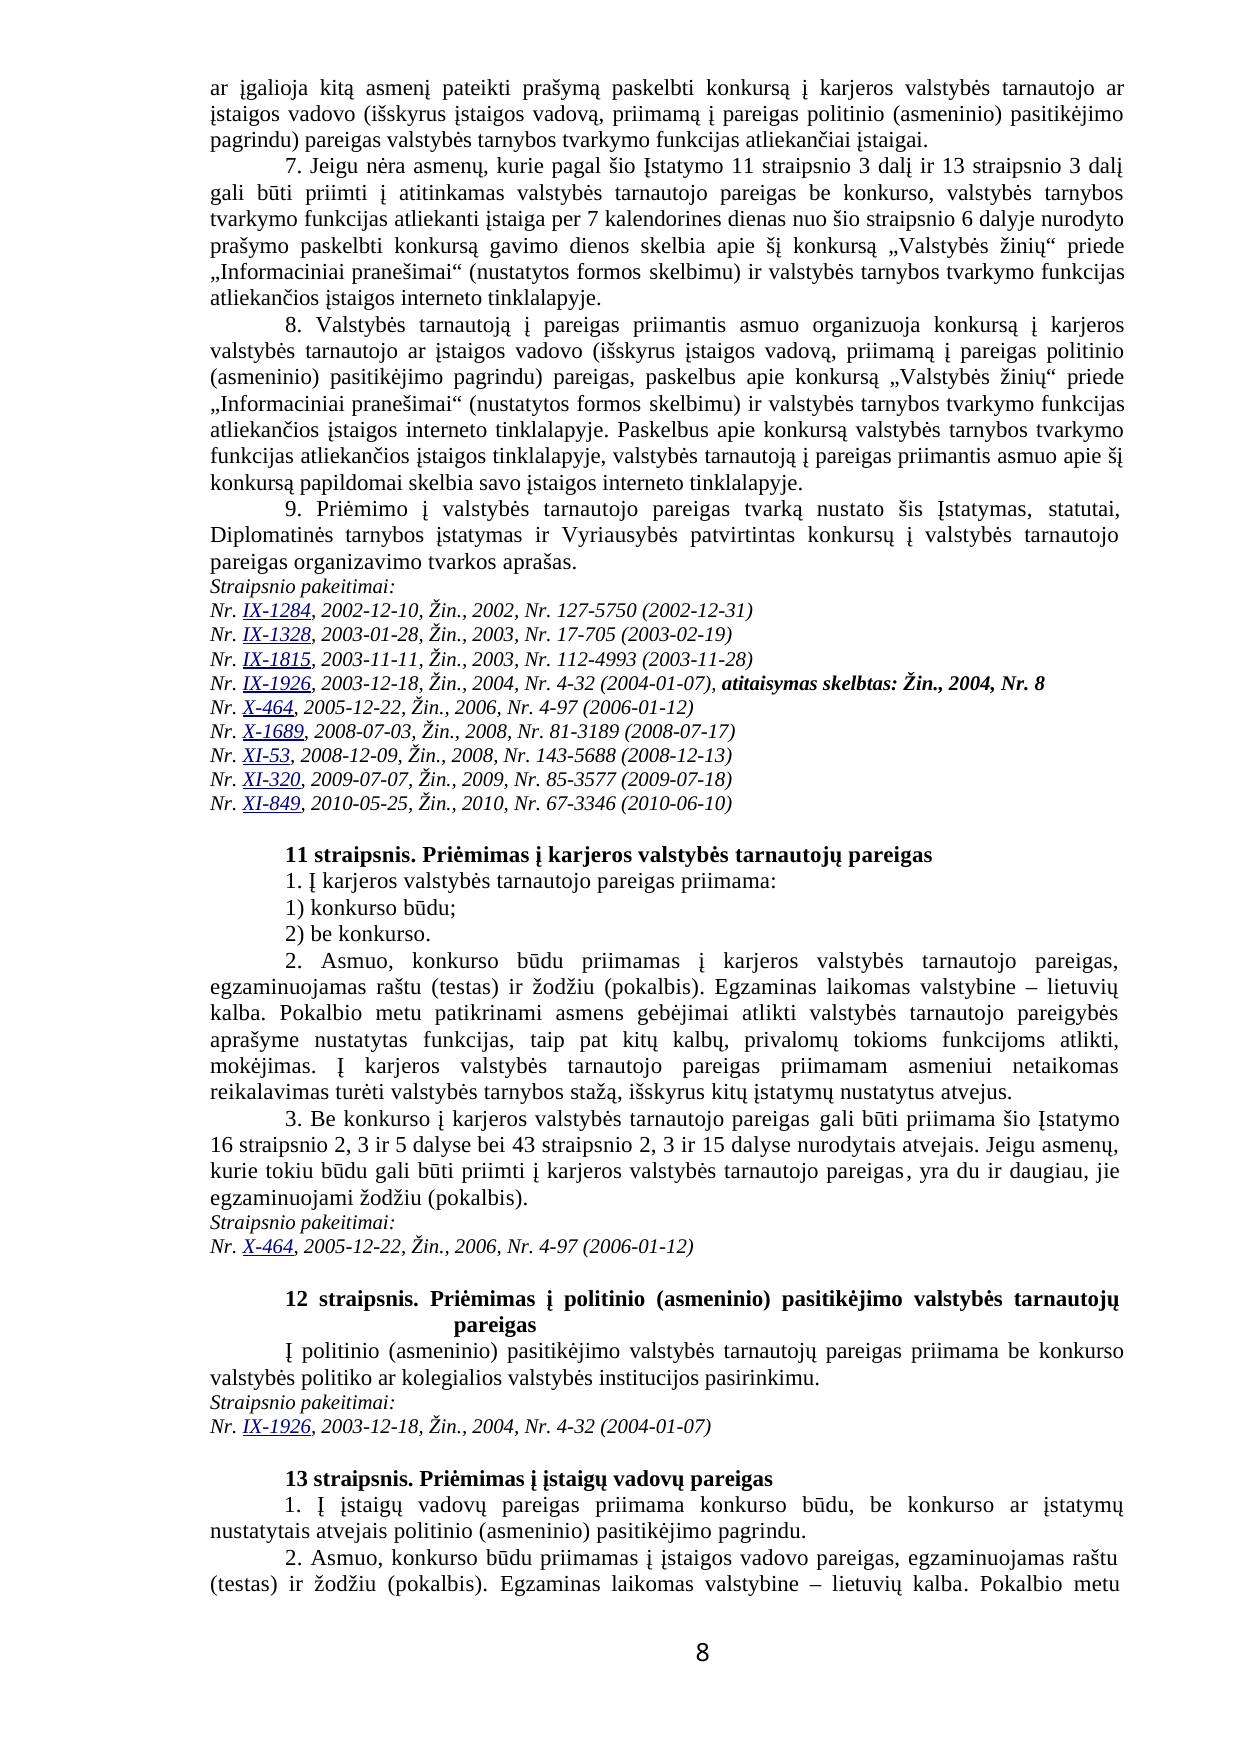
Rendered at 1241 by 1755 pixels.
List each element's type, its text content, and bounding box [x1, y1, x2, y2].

text 3. Be konkurso į karjeros valstybės tarnautojo pareigas gali būti priimama šio Įstatymo 16 straipsnio 2, 3 ir 5 dalyse bei 43 straipsnio 2, 3 ir 15 dalyse nurodytais atvejais. Jeigu asmenų, kurie tokiu būdu gali būti priimti į karjeros valstybės tarnautojo pareigas, yra du ir daugiau, jie egzaminuojami žodžiu (pokalbis). [210, 1105, 1120, 1210]
text Nr. X-464, 2005-12-22, Žin., 2006, Nr. 4-97 (2006-01-12) [210, 1234, 1120, 1258]
text Nr. IX-1284, 2002-12-10, Žin., 2002, Nr. 127-5750 (2002-12-31) [210, 598, 1126, 622]
text 7. Jeigu nėra asmenų, kurie pagal šio Įstatymo 11 straipsnio 3 dalį ir 13 straipsnio 3 dalį gali būti priimti į atitinkamas valstybės tarnautojo pareigas be konkurso, valstybės tarnybos tvarkymo funkcijas atliekanti įstaiga per 7 kalendorines dienas nuo šio straipsnio 6 dalyje nurodyto prašymo paskelbti konkursą gavimo dienos skelbia apie šį konkursą „Valstybės žinių“ priede „Informaciniai pranešimai“ (nustatytos formos skelbimu) ir valstybės tarnybos tvarkymo funkcijas atliekančios įstaigos interneto tinklalapyje. [210, 153, 1126, 311]
text Nr. IX-1926, 2003-12-18, Žin., 2004, Nr. 4-32 (2004-01-07) [210, 1414, 1120, 1438]
text Nr. XI-849, 2010-05-25, Žin., 2010, Nr. 67-3346 (2010-06-10) [210, 791, 1120, 815]
text Straipsnio pakeitimai: [210, 1390, 1120, 1414]
text Nr. IX-1926, 2003-12-18, Žin., 2004, Nr. 4-32 (2004-01-07), atitaisymas skelbtas: Žin., 2004, Nr. 8 [210, 671, 1120, 694]
text 2) be konkurso. [210, 920, 1126, 947]
text 9. Priėmimo į valstybės tarnautojo pareigas tvarką nustato šis Įstatymas, statutai, Diplomatinės tarnybos įstatymas ir Vyriausybės patvirtintas konkursų į valstybės tarnautojo pareigas organizavimo tvarkos aprašas. [210, 495, 1120, 574]
text Nr. IX-1328, 2003-01-28, Žin., 2003, Nr. 17-705 (2003-02-19) [210, 622, 1120, 646]
text Nr. IX-1815, 2003-11-11, Žin., 2003, Nr. 112-4993 (2003-11-28) [210, 646, 1120, 671]
text 1. Į karjeros valstybės tarnautojo pareigas priimama: [210, 868, 1126, 894]
text Nr. XI-53, 2008-12-09, Žin., 2008, Nr. 143-5688 (2008-12-13) [210, 743, 1120, 767]
text Straipsnio pakeitimai: [210, 574, 1126, 598]
text 1. Į įstaigų vadovų pareigas priimama konkurso būdu, be konkurso ar įstatymų nustatytais atvejais politinio (asmeninio) pasitikėjimo pagrindu. [210, 1491, 1126, 1544]
text ar įgalioja kitą asmenį pateikti prašymą paskelbti konkursą į karjeros valstybės tarnautojo ar įstaigos vadovo (išskyrus įstaigos vadovą, priimamą į pareigas politinio (asmeninio) pasitikėjimo pagrindu) pareigas valstybės tarnybos tvarkymo funkcijas atliekančiai įstaigai. [210, 73, 1126, 153]
text 2. Asmuo, konkurso būdu priimamas į įstaigos vadovo pareigas, egzaminuojamas raštu (testas) ir žodžiu (pokalbis). Egzaminas laikomas valstybine – lietuvių kalba. Pokalbio metu [210, 1544, 1120, 1596]
text 8. Valstybės tarnautoją į pareigas priimantis asmuo organizuoja konkursą į karjeros valstybės tarnautojo ar įstaigos vadovo (išskyrus įstaigos vadovą, priimamą į pareigas politinio (asmeninio) pasitikėjimo pagrindu) pareigas, paskelbus apie konkursą „Valstybės žinių“ priede „Informaciniai pranešimai“ (nustatytos formos skelbimu) ir valstybės tarnybos tvarkymo funkcijas atliekančios įstaigos interneto tinklalapyje. Paskelbus apie konkursą valstybės tarnybos tvarkymo funkcijas atliekančios įstaigos tinklalapyje, valstybės tarnautoją į pareigas priimantis asmuo apie šį konkursą papildomai skelbia savo įstaigos interneto tinklalapyje. [210, 311, 1126, 495]
text 13 straipsnis. Priėmimas į įstaigų vadovų pareigas [210, 1464, 1126, 1491]
text 1) konkurso būdu; [210, 894, 1126, 920]
text 11 straipsnis. Priėmimas į karjeros valstybės tarnautojų pareigas [210, 841, 1126, 868]
text Į politinio (asmeninio) pasitikėjimo valstybės tarnautojų pareigas priimama be konkurso valstybės politiko ar kolegialios valstybės institucijos pasirinkimu. [210, 1337, 1126, 1390]
list 12 straipsnis. Priėmimas į politinio (asmeninio) pasitikėjimo valstybės tarnautojų pareigas [285, 1285, 1120, 1337]
text Straipsnio pakeitimai: [210, 1210, 1126, 1234]
text Nr. XI-320, 2009-07-07, Žin., 2009, Nr. 85-3577 (2009-07-18) [210, 767, 1120, 791]
text 2. Asmuo, konkurso būdu priimamas į karjeros valstybės tarnautojo pareigas, egzaminuojamas raštu (testas) ir žodžiu (pokalbis). Egzaminas laikomas valstybine – lietuvių kalba. Pokalbio metu patikrinami asmens gebėjimai atlikti valstybės tarnautojo pareigybės aprašyme nustatytas funkcijas, taip pat kitų kalbų, privalomų tokioms funkcijoms atlikti, mokėjimas. Į karjeros valstybės tarnautojo pareigas priimamam asmeniui netaikomas reikalavimas turėti valstybės tarnybos stažą, išskyrus kitų įstatymų nustatytus atvejus. [210, 947, 1120, 1105]
text Nr. X-464, 2005-12-22, Žin., 2006, Nr. 4-97 (2006-01-12) [210, 694, 1120, 719]
text Nr. X-1689, 2008-07-03, Žin., 2008, Nr. 81-3189 (2008-07-17) [210, 719, 1120, 743]
